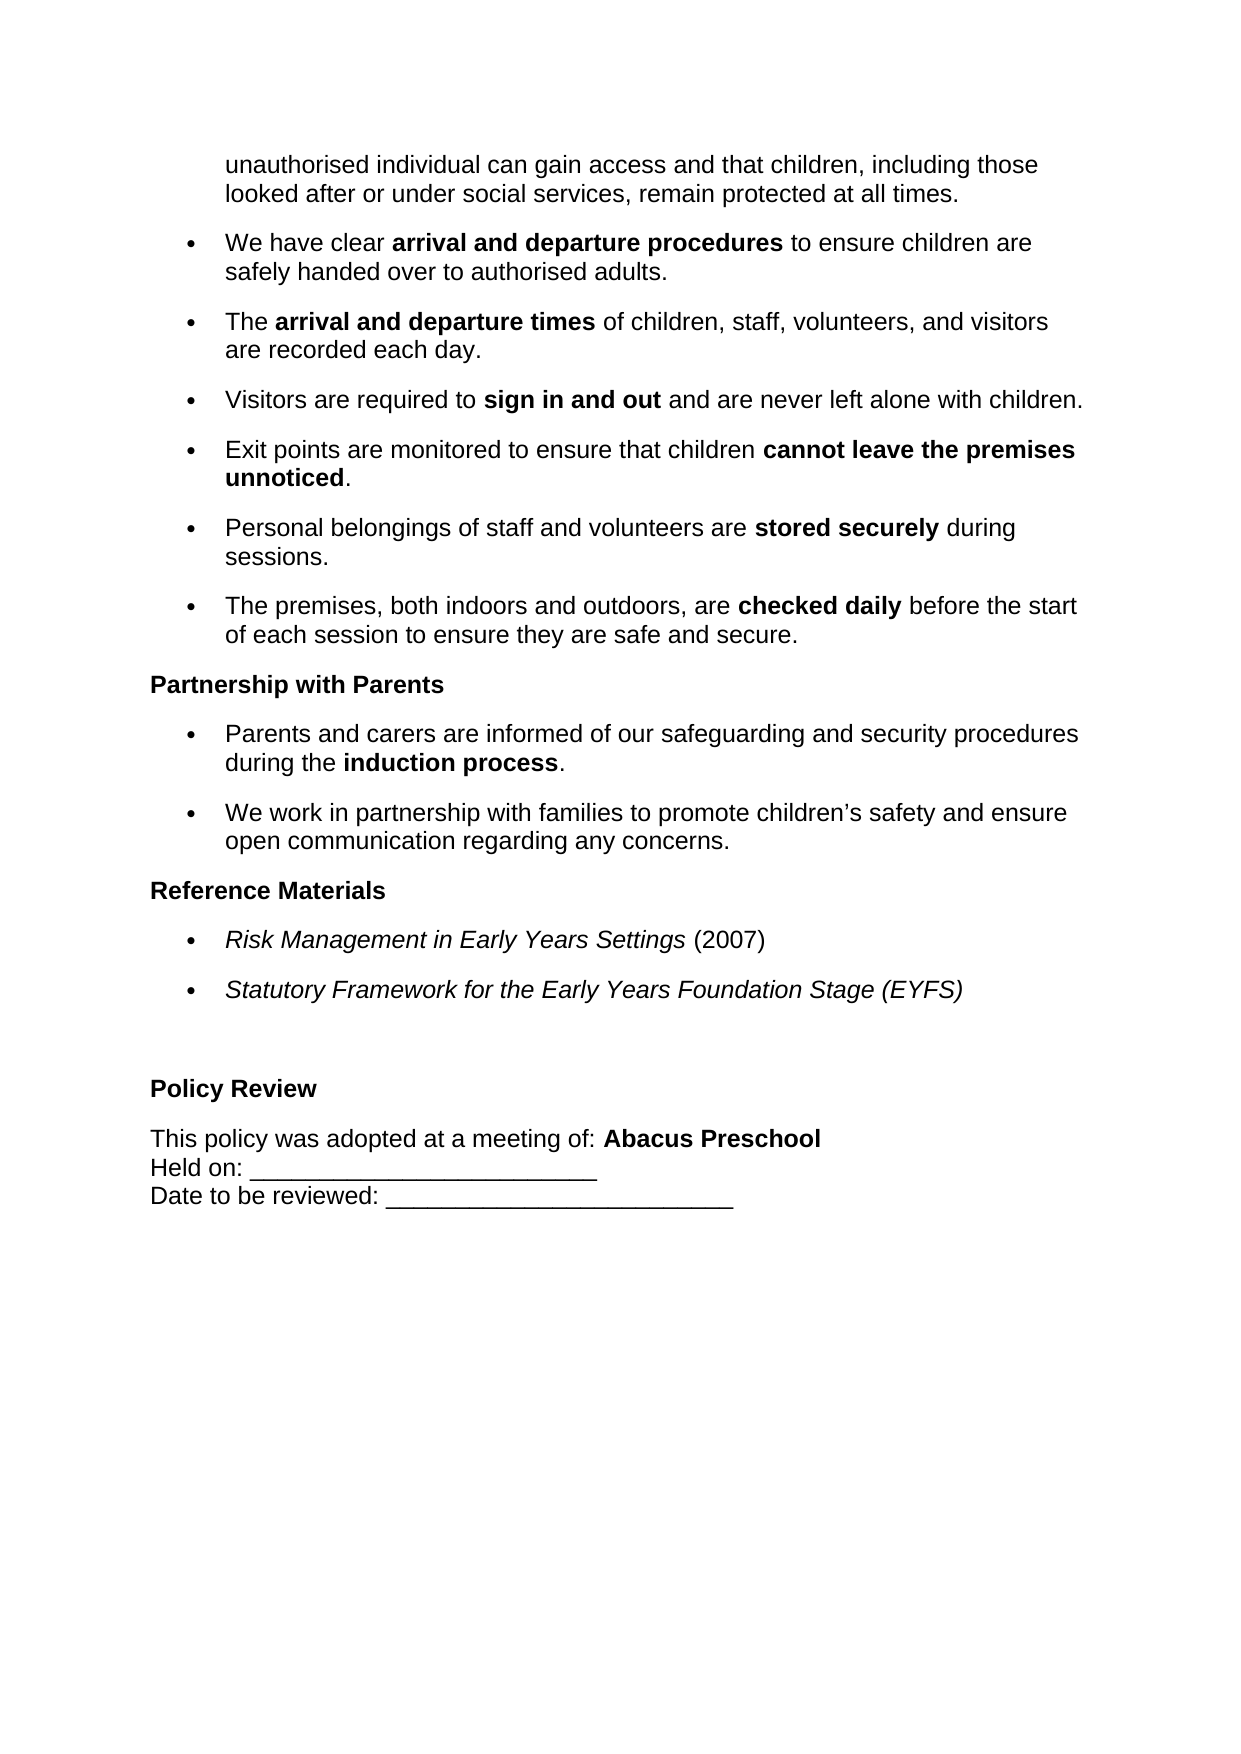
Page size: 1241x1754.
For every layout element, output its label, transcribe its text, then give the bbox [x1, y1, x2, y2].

list Parents and carers are informed of our safeguarding and security procedures during the induction process. [187, 719, 1090, 777]
list The arrival and departure times of children, staff, volunteers, and visitors are recorded each day. [187, 307, 1090, 364]
list Statutory Framework for the Early Years Foundation Stage (EYFS) [187, 975, 1090, 1004]
list Personal belongings of staff and volunteers are stored securely during sessions. [187, 513, 1090, 570]
list Risk Management in Early Years Settings (2007) [187, 925, 1090, 954]
list We have clear arrival and departure procedures to ensure children are safely handed over to authorised adults. [187, 228, 1090, 286]
text Reference Materials [150, 876, 1090, 904]
text This policy was adopted at a meeting of: Abacus Preschool Held on: _________________________ Date to be reviewed: _________________________ [150, 1124, 1090, 1210]
list The premises, both indoors and outdoors, are checked daily before the start of each session to ensure they are safe and secure. [187, 591, 1090, 649]
text Partnership with Parents [150, 669, 1090, 698]
list Visitors are required to sign in and out and are never left alone with children. [187, 385, 1090, 414]
list unauthorised individual can gain access and that children, including those looked after or under social services, remain protected at all times. [187, 150, 1090, 207]
list We work in partnership with families to promote children’s safety and ensure open communication regarding any concerns. [187, 797, 1090, 855]
list Exit points are monitored to ensure that children cannot leave the premises unnoticed. [187, 434, 1090, 492]
text Policy Review [150, 1074, 1090, 1103]
